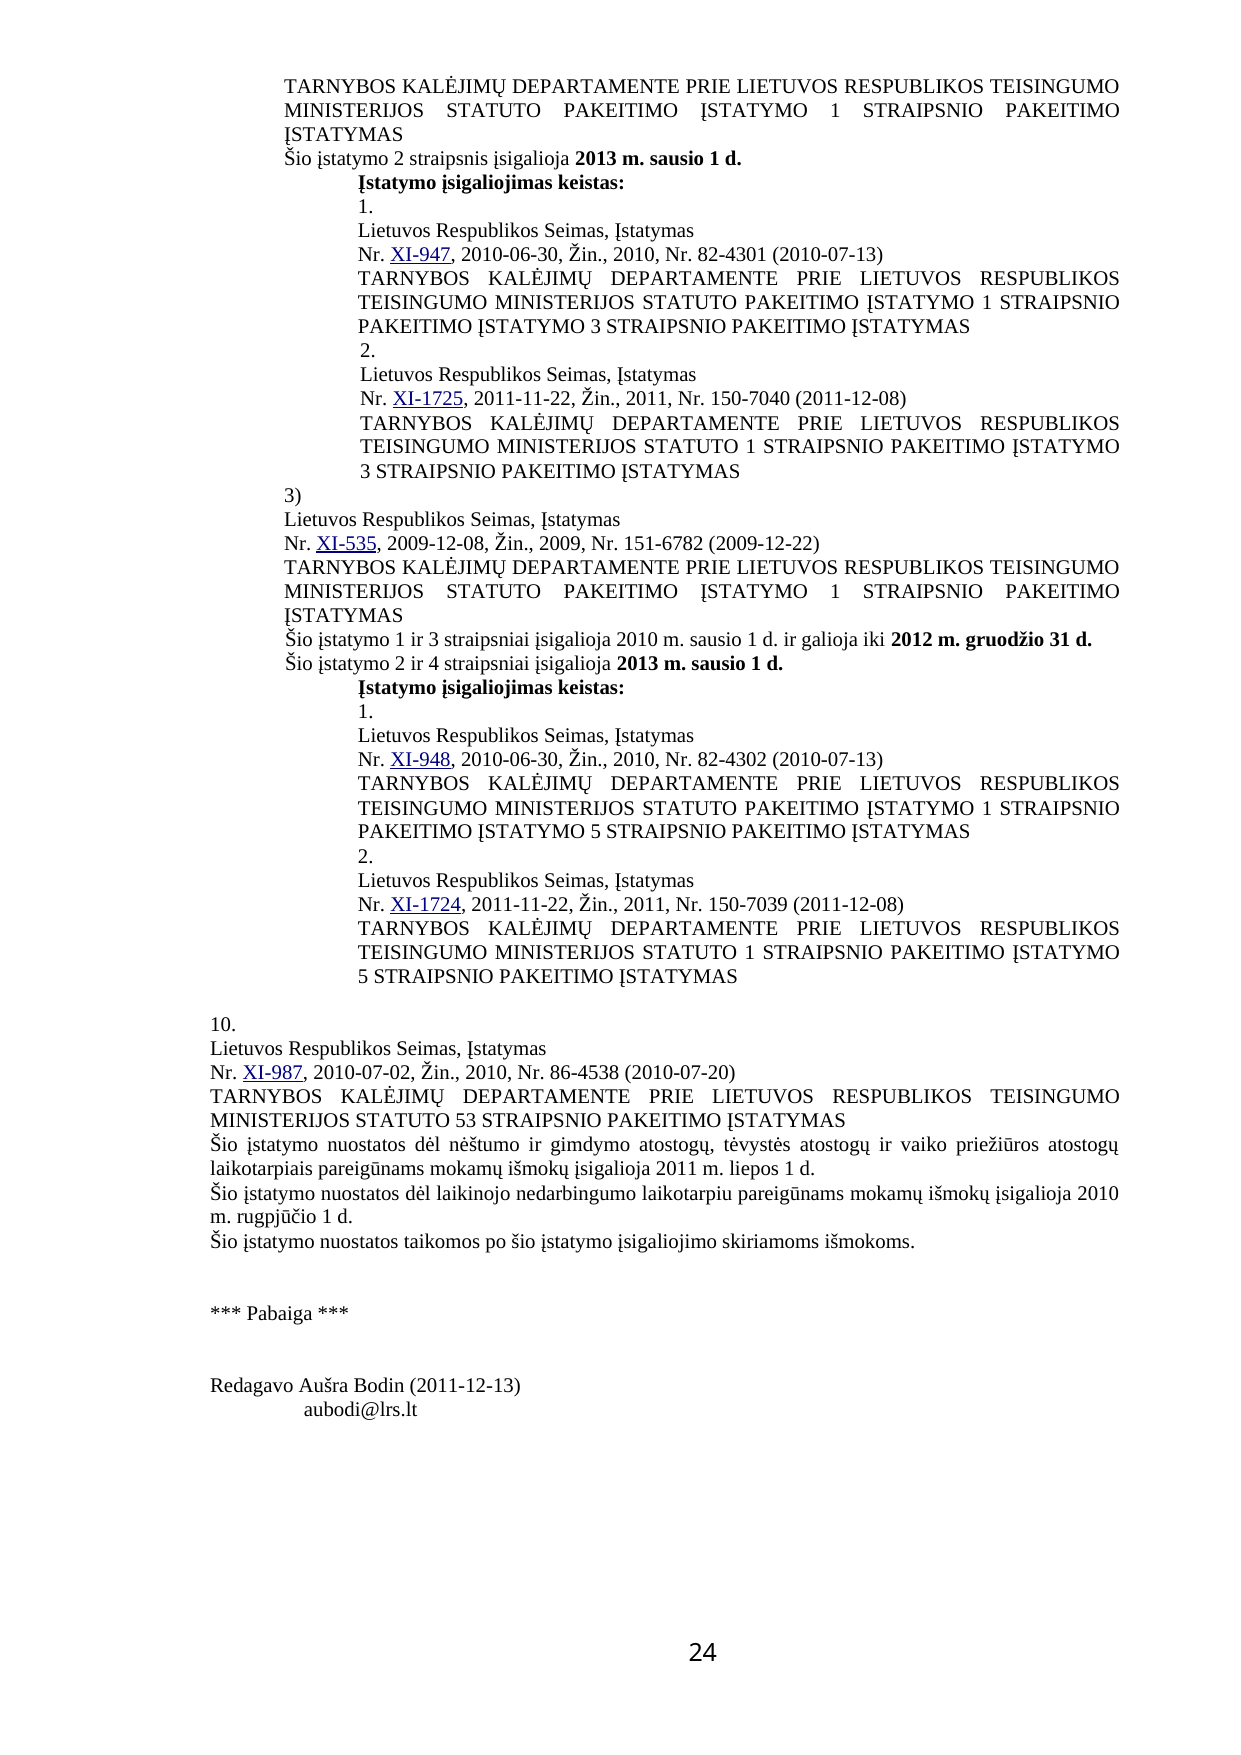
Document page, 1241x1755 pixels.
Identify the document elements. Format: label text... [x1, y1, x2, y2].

text TARNYBOS KALĖJIMŲ DEPARTAMENTE PRIE LIETUVOS RESPUBLIKOS TEISINGUMO MINISTERIJOS STATUTO 1 STRAIPSNIO PAKEITIMO ĮSTATYMO 5 STRAIPSNIO PAKEITIMO ĮSTATYMAS [358, 916, 1120, 988]
text Šio įstatymo nuostatos taikomos po šio įstatymo įsigaliojimo skiriamoms išmokoms. [210, 1228, 1120, 1253]
text Nr. XI-535, 2009-12-08, Žin., 2009, Nr. 151-6782 (2009-12-22) [210, 531, 1120, 555]
text TARNYBOS KALĖJIMŲ DEPARTAMENTE PRIE LIETUVOS RESPUBLIKOS TEISINGUMO MINISTERIJOS STATUTO PAKEITIMO ĮSTATYMO 1 STRAIPSNIO PAKEITIMO ĮSTATYMO 3 STRAIPSNIO PAKEITIMO ĮSTATYMAS [358, 266, 1120, 338]
text TARNYBOS KALĖJIMŲ DEPARTAMENTE PRIE LIETUVOS RESPUBLIKOS TEISINGUMO MINISTERIJOS STATUTO PAKEITIMO ĮSTATYMO 1 STRAIPSNIO PAKEITIMO ĮSTATYMO 5 STRAIPSNIO PAKEITIMO ĮSTATYMAS [358, 771, 1120, 843]
text Šio įstatymo nuostatos dėl nėštumo ir gimdymo atostogų, tėvystės atostogų ir vaiko priežiūros atostogų laikotarpiais pareigūnams mokamų išmokų įsigalioja 2011 m. liepos 1 d. [210, 1132, 1120, 1180]
text 3) [210, 483, 1120, 507]
text TARNYBOS KALĖJIMŲ DEPARTAMENTE PRIE LIETUVOS RESPUBLIKOS TEISINGUMO MINISTERIJOS STATUTO PAKEITIMO ĮSTATYMO 1 STRAIPSNIO PAKEITIMO ĮSTATYMAS [284, 555, 1120, 627]
text Lietuvos Respublikos Seimas, Įstatymas [284, 218, 1120, 242]
text TARNYBOS KALĖJIMŲ DEPARTAMENTE PRIE LIETUVOS RESPUBLIKOS TEISINGUMO MINISTERIJOS STATUTO 1 STRAIPSNIO PAKEITIMO ĮSTATYMO 3 STRAIPSNIO PAKEITIMO ĮSTATYMAS [360, 410, 1120, 483]
text Nr. XI-947, 2010-06-30, Žin., 2010, Nr. 82-4301 (2010-07-13) [358, 242, 1120, 266]
text TARNYBOS KALĖJIMŲ DEPARTAMENTE PRIE LIETUVOS RESPUBLIKOS TEISINGUMO MINISTERIJOS STATUTO 53 STRAIPSNIO PAKEITIMO ĮSTATYMAS [210, 1084, 1120, 1132]
text Įstatymo įsigaliojimas keistas: [284, 170, 1120, 194]
text aubodi@lrs.lt [210, 1397, 1120, 1421]
text *** Pabaiga *** [210, 1301, 1120, 1325]
text Šio įstatymo 2 ir 4 straipsniai įsigalioja 2013 m. sausio 1 d. [210, 651, 1120, 675]
text 1. [284, 194, 1120, 218]
text Lietuvos Respublikos Seimas, Įstatymas [284, 723, 1120, 747]
text Šio įstatymo 1 ir 3 straipsniai įsigalioja 2010 m. sausio 1 d. ir galioja iki 2012 m. gruodžio 31 d. [210, 627, 1120, 651]
text Lietuvos Respublikos Seimas, Įstatymas [360, 362, 1120, 386]
text 2. [358, 843, 1120, 868]
text 10. [210, 1012, 1120, 1036]
text TARNYBOS KALĖJIMŲ DEPARTAMENTE PRIE LIETUVOS RESPUBLIKOS TEISINGUMO MINISTERIJOS STATUTO PAKEITIMO ĮSTATYMO 1 STRAIPSNIO PAKEITIMO ĮSTATYMAS [284, 73, 1120, 146]
text Redagavo Aušra Bodin (2011-12-13) [210, 1373, 1120, 1397]
text Lietuvos Respublikos Seimas, Įstatymas [210, 507, 1120, 531]
text Nr. XI-1724, 2011-11-22, Žin., 2011, Nr. 150-7039 (2011-12-08) [358, 892, 1120, 916]
text Lietuvos Respublikos Seimas, Įstatymas [358, 868, 1120, 892]
text Nr. XI-1725, 2011-11-22, Žin., 2011, Nr. 150-7040 (2011-12-08) [360, 386, 1120, 410]
text Lietuvos Respublikos Seimas, Įstatymas [210, 1036, 1120, 1060]
text Šio įstatymo nuostatos dėl laikinojo nedarbingumo laikotarpiu pareigūnams mokamų išmokų įsigalioja 2010 m. rugpjūčio 1 d. [210, 1180, 1120, 1228]
text Šio įstatymo 2 straipsnis įsigalioja 2013 m. sausio 1 d. [284, 146, 1120, 170]
text 2. [360, 338, 1120, 362]
text Nr. XI-948, 2010-06-30, Žin., 2010, Nr. 82-4302 (2010-07-13) [358, 747, 1120, 771]
text 1. [284, 699, 1120, 723]
text Įstatymo įsigaliojimas keistas: [284, 675, 1120, 699]
text Nr. XI-987, 2010-07-02, Žin., 2010, Nr. 86-4538 (2010-07-20) [210, 1060, 1120, 1084]
